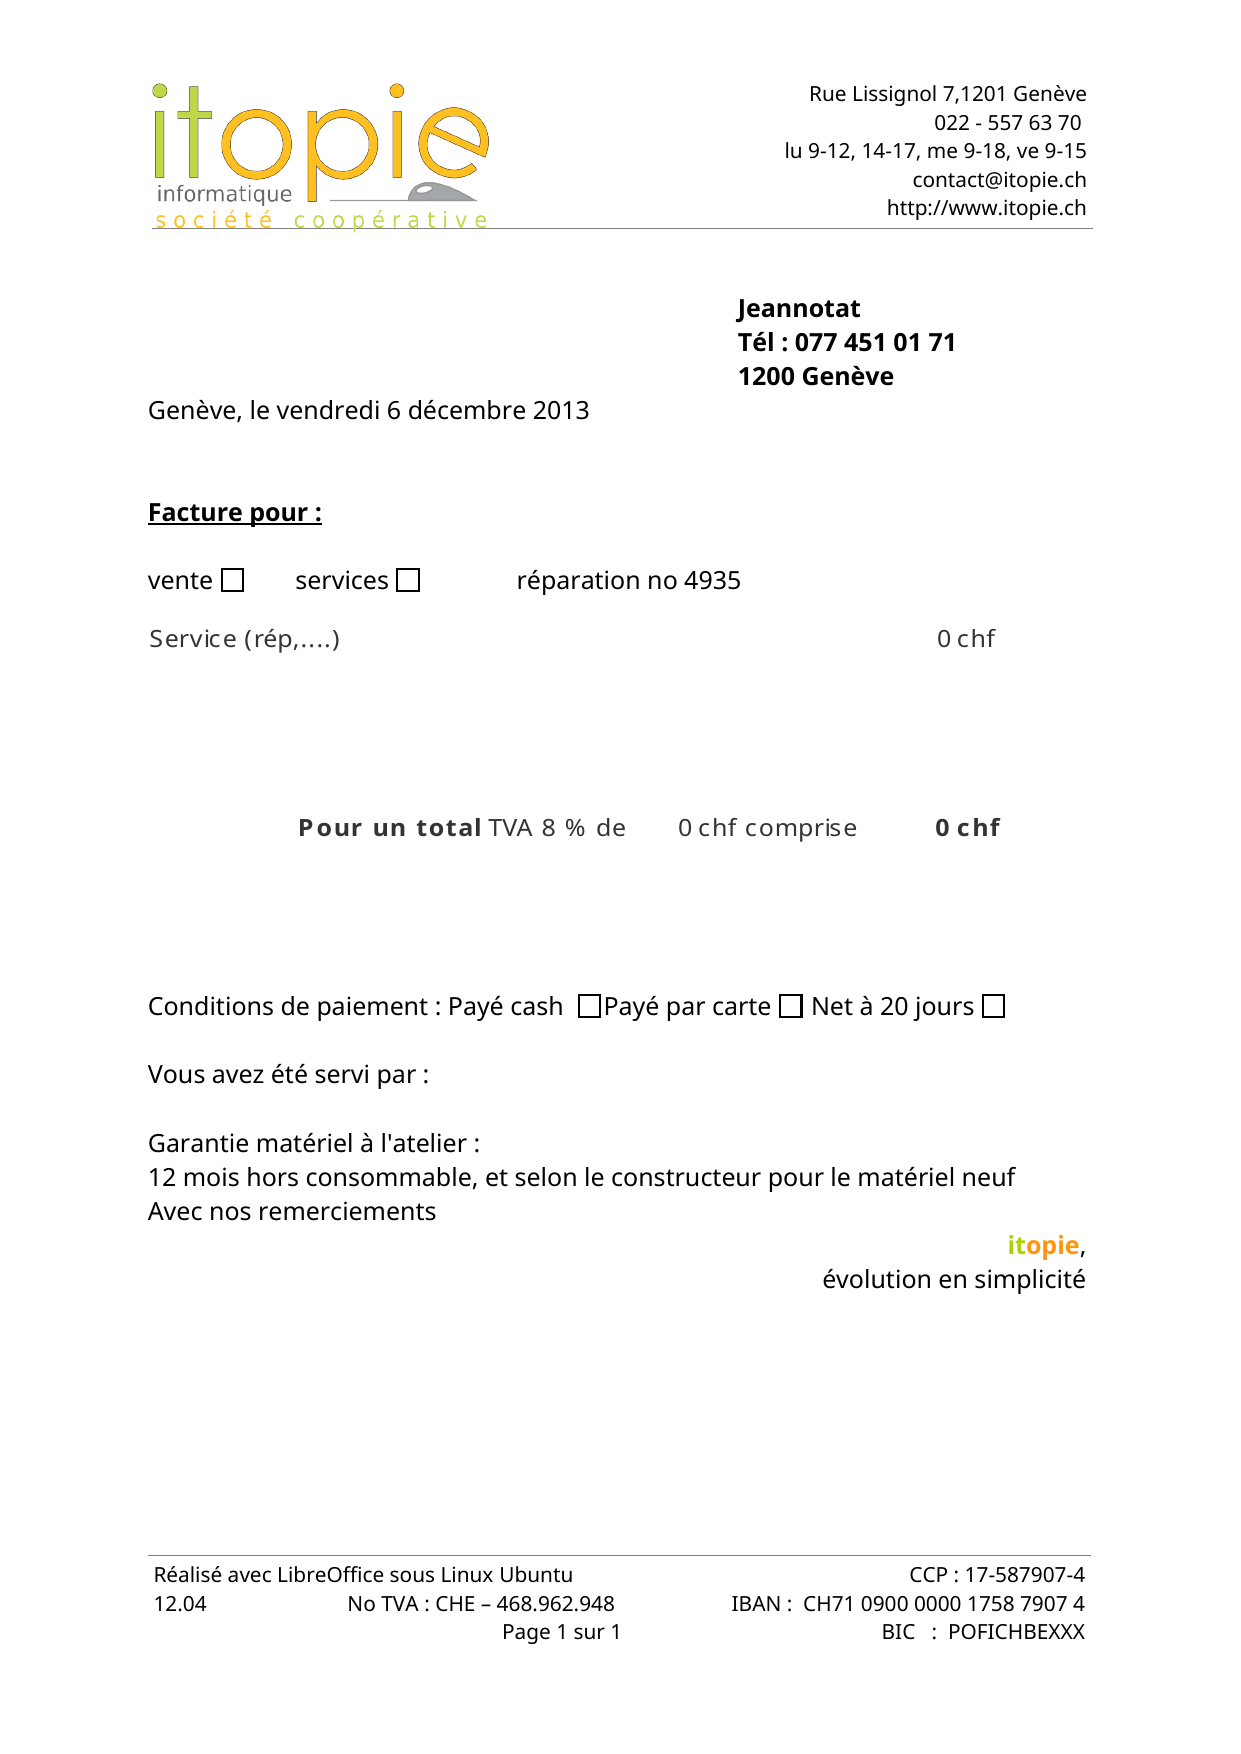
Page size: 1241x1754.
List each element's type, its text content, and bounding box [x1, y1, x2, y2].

text itopie, [148, 1227, 1093, 1262]
text Avec nos remerciements [148, 1193, 1093, 1227]
text Genève, le vendredi 6 décembre 2013 [148, 392, 1093, 427]
text Conditions de paiement : Payé cash Payé par carte Net à 20 jours [148, 989, 1093, 1023]
text Jeannotat [148, 290, 1093, 324]
picture [138, 72, 500, 244]
text Tél : 077 451 01 71 [148, 324, 1093, 358]
text 1200 Genève [148, 358, 1093, 392]
text Facture pour : [148, 495, 1093, 529]
text Garantie matériel à l'atelier : [148, 1125, 1093, 1159]
text Vous avez été servi par : [148, 1057, 1093, 1091]
text vente services réparation no 4935 [148, 563, 1093, 597]
text 12 mois hors consommable, et selon le constructeur pour le matériel neuf [148, 1159, 1093, 1193]
text évolution en simplicité [148, 1262, 1093, 1296]
